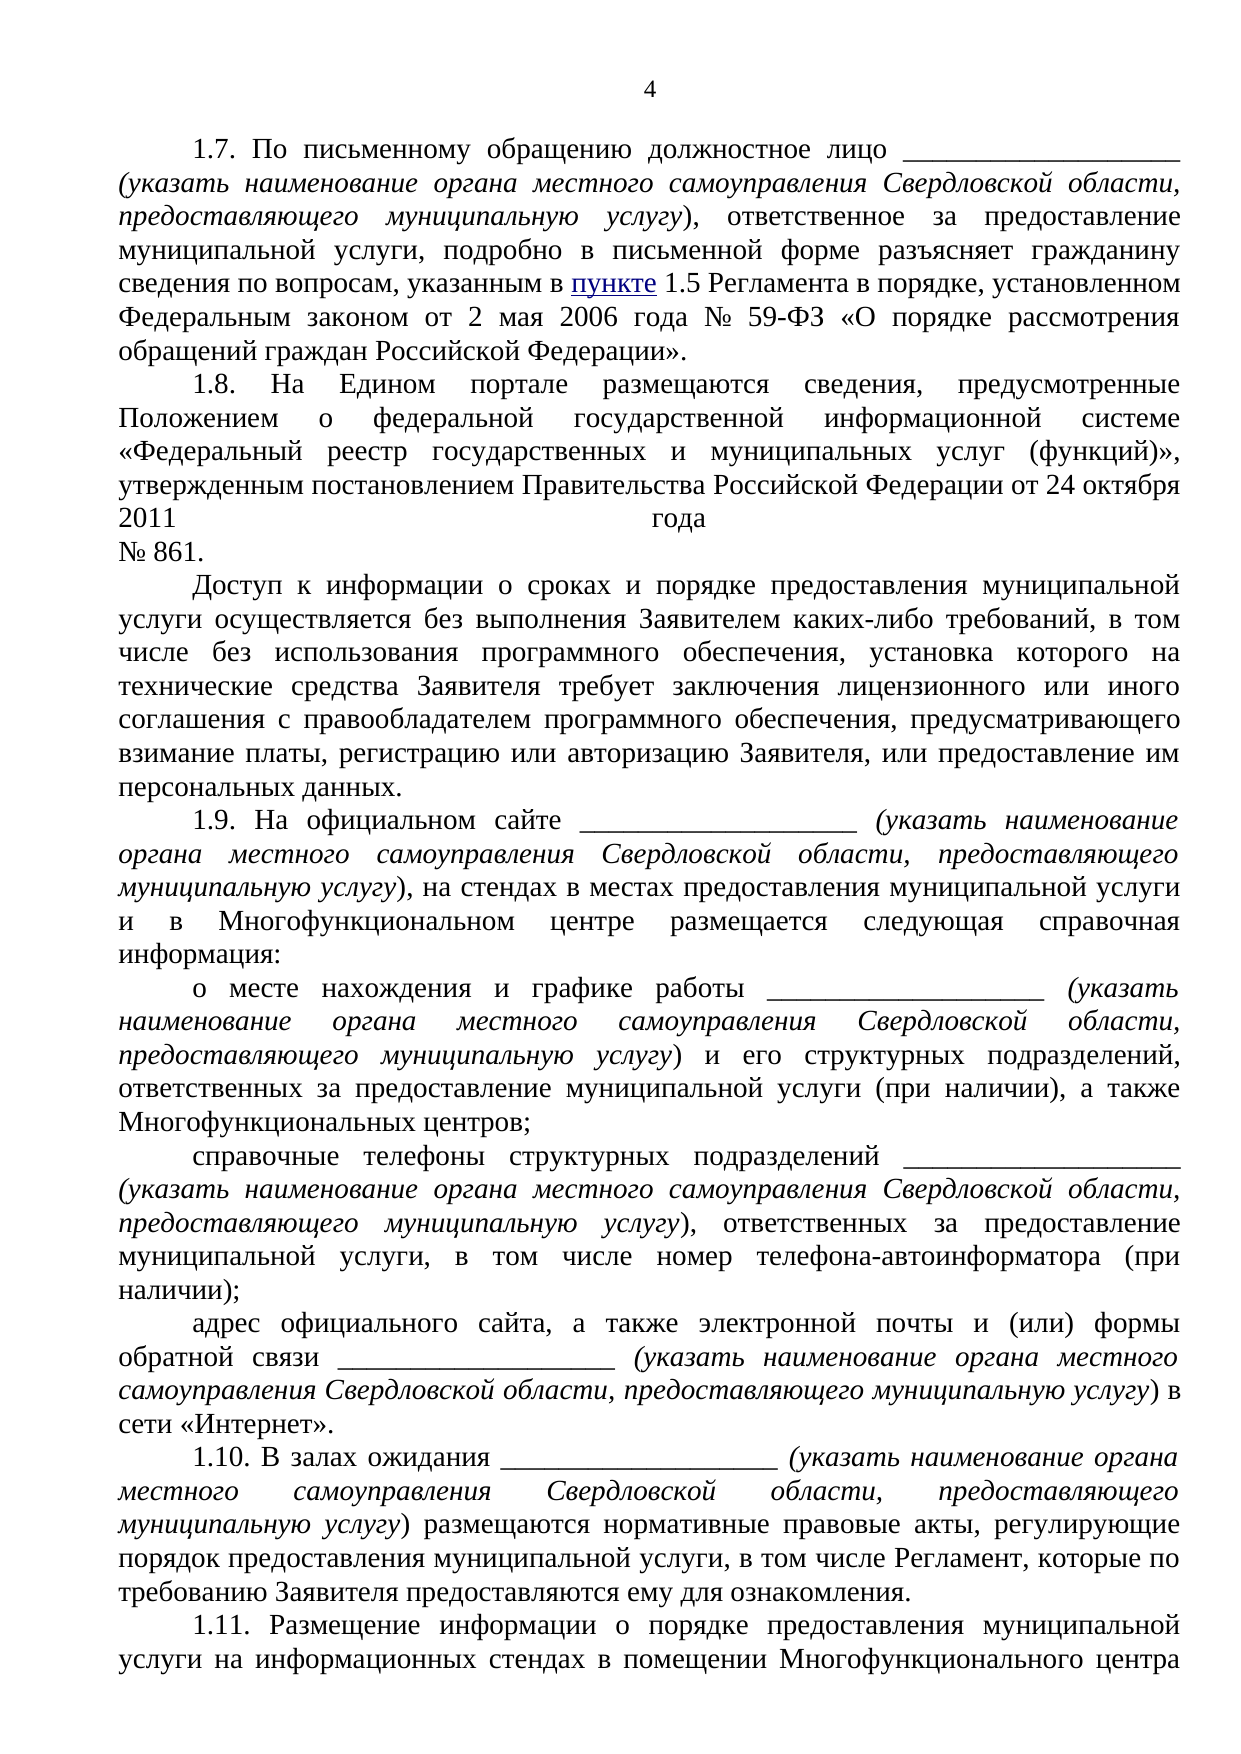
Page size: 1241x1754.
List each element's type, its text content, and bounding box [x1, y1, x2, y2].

text о месте нахождения и графике работы ___________________ (указать наименование органа местного самоуправления Свердловской области, предоставляющего муниципальную услугу) и его структурных подразделений, ответственных за предоставление муниципальной услуги (при наличии), а также Многофункциональных центров; [118, 970, 1181, 1138]
text 1.7. По письменному обращению должностное лицо ___________________ (указать наименование органа местного самоуправления Свердловской области, предоставляющего муниципальную услугу), ответственное за предоставление муниципальной услуги, подробно в письменной форме разъясняет гражданину сведения по вопросам, указанным в пункте 1.5 Регламента в порядке, установленном Федеральным законом от 2 мая 2006 года № 59-ФЗ «О порядке рассмотрения обращений граждан Российской Федерации». [118, 131, 1181, 366]
text адрес официального сайта, а также электронной почты и (или) формы обратной связи ___________________ (указать наименование органа местного самоуправления Свердловской области, предоставляющего муниципальную услугу) в сети «Интернет». [118, 1305, 1181, 1439]
text 1.11. Размещение информации о порядке предоставления муниципальной услуги на информационных стендах в помещении Многофункционального центра [118, 1607, 1181, 1674]
text справочные телефоны структурных подразделений ___________________ (указать наименование органа местного самоуправления Свердловской области, предоставляющего муниципальную услугу), ответственных за предоставление муниципальной услуги, в том числе номер телефона-автоинформатора (при наличии); [118, 1138, 1181, 1305]
text Доступ к информации о сроках и порядке предоставления муниципальной услуги осуществляется без выполнения Заявителем каких-либо требований, в том числе без использования программного обеспечения, установка которого на технические средства Заявителя требует заключения лицензионного или иного соглашения с правообладателем программного обеспечения, предусматривающего взимание платы, регистрацию или авторизацию Заявителя, или предоставление им персональных данных. [118, 567, 1181, 802]
text 1.9. На официальном сайте ___________________ (указать наименование органа местного самоуправления Свердловской области, предоставляющего муниципальную услугу), на стендах в местах предоставления муниципальной услуги и в Многофункциональном центре размещается следующая справочная информация: [118, 802, 1181, 970]
text 1.8. На Едином портале размещаются сведения, предусмотренные Положением о федеральной государственной информационной системе «Федеральный реестр государственных и муниципальных услуг (функций)», утвержденным постановлением Правительства Российской Федерации от 24 октября 2011 года № 861. [118, 366, 1181, 567]
text 1.10. В залах ожидания ___________________ (указать наименование органа местного самоуправления Свердловской области, предоставляющего муниципальную услугу) размещаются нормативные правовые акты, регулирующие порядок предоставления муниципальной услуги, в том числе Регламент, которые по требованию Заявителя предоставляются ему для ознакомления. [118, 1439, 1181, 1607]
